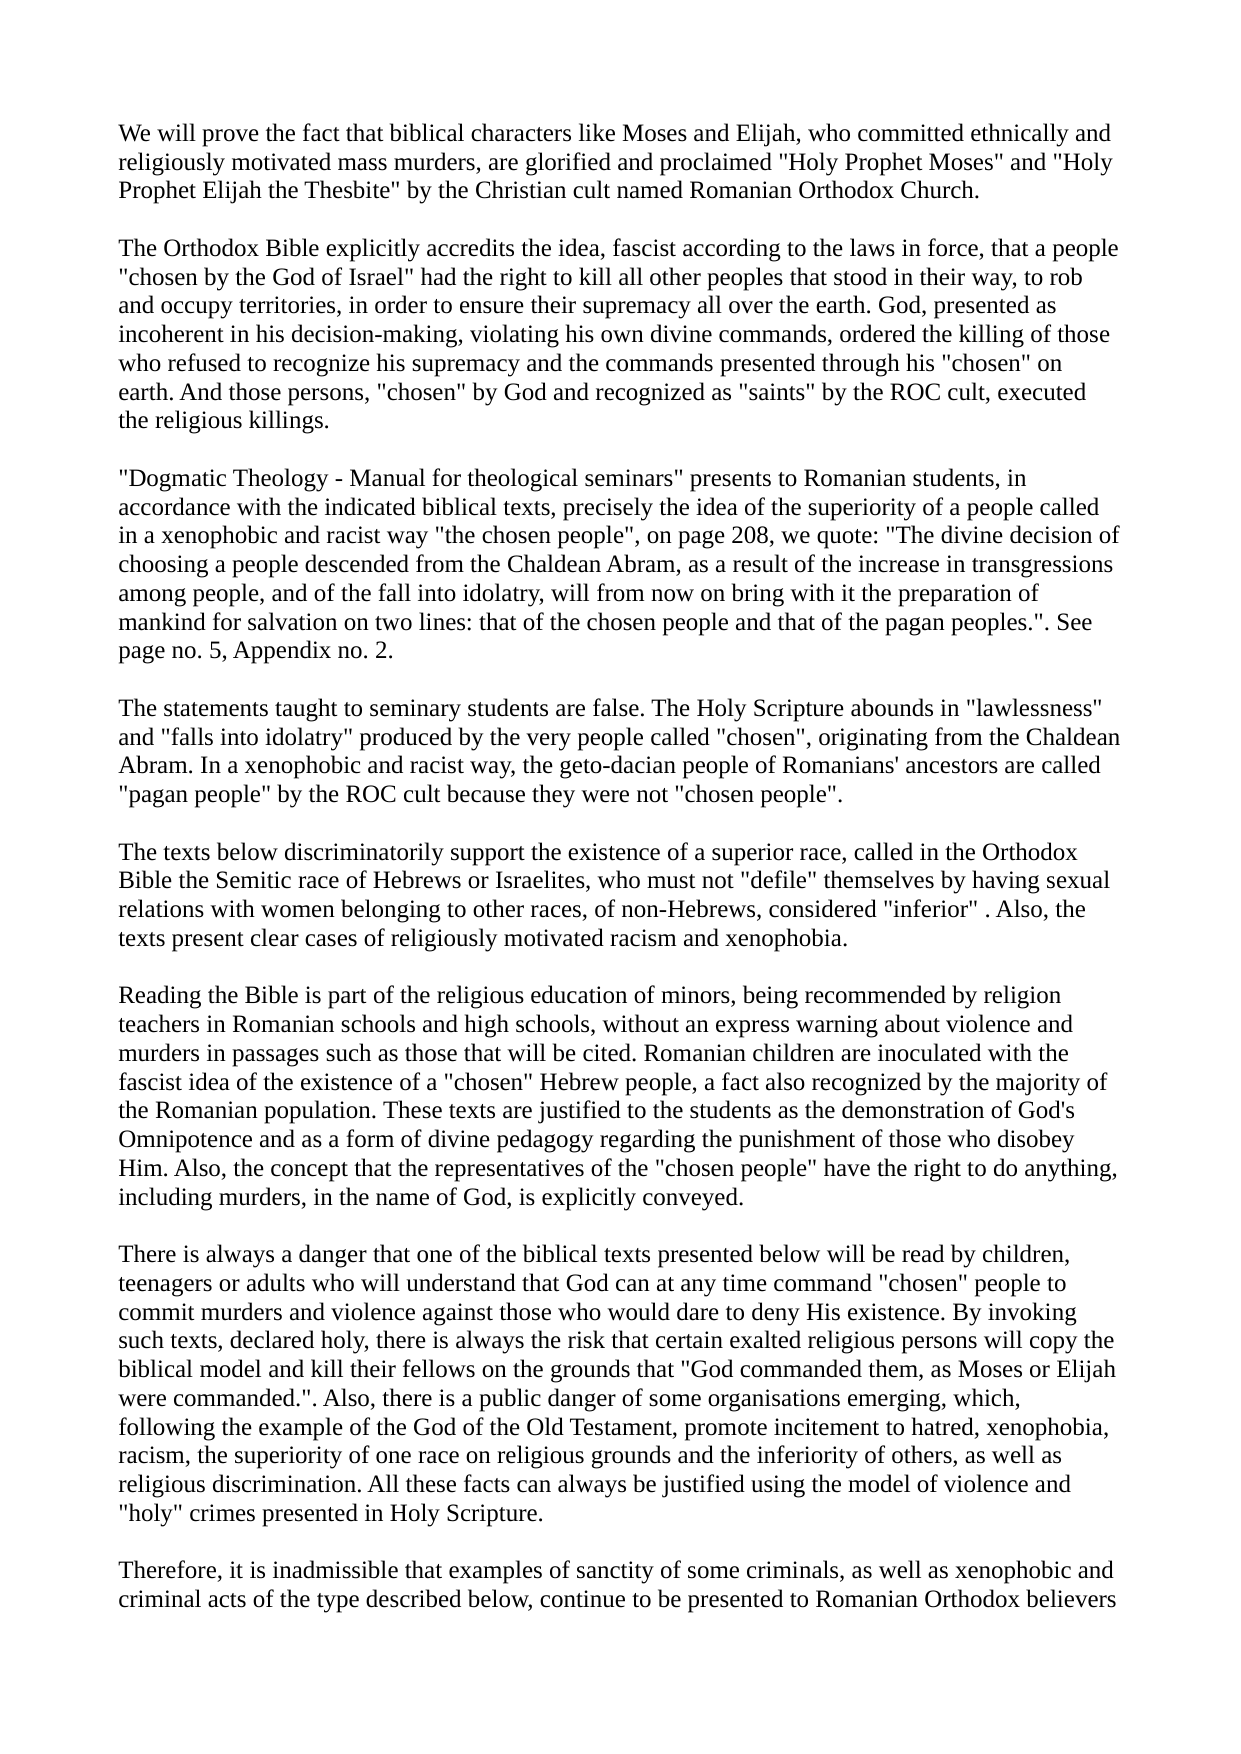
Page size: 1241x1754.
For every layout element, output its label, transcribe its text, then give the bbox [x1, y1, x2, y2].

text Therefore, it is inadmissible that examples of sanctity of some criminals, as well as xenophobic and criminal acts of the type described below, continue to be presented to Romanian Orthodox believers [118, 1556, 1122, 1613]
text There is always a danger that one of the biblical texts presented below will be read by children, teenagers or adults who will understand that God can at any time command "chosen" people to commit murders and violence against those who would dare to deny His existence. By invoking such texts, declared holy, there is always the risk that certain exalted religious persons will copy the biblical model and kill their fellows on the grounds that "God commanded them, as Moses or Elijah were commanded.". Also, there is a public danger of some organisations emerging, which, following the example of the God of the Old Testament, promote incitement to hatred, xenophobia, racism, the superiority of one race on religious grounds and the inferiority of others, as well as religious discrimination. All these facts can always be justified using the model of violence and "holy" crimes presented in Holy Scripture. [118, 1239, 1122, 1527]
text The Orthodox Bible explicitly accredits the idea, fascist according to the laws in force, that a people "chosen by the God of Israel" had the right to kill all other peoples that stood in their way, to rob and occupy territories, in order to ensure their supremacy all over the earth. God, presented as incoherent in his decision-making, violating his own divine commands, ordered the killing of those who refused to recognize his supremacy and the commands presented through his "chosen" on earth. And those persons, "chosen" by God and recognized as "saints" by the ROC cult, executed the religious killings. [118, 233, 1122, 434]
text Reading the Bible is part of the religious education of minors, being recommended by religion teachers in Romanian schools and high schools, without an express warning about violence and murders in passages such as those that will be cited. Romanian children are inoculated with the fascist idea of the existence of a "chosen" Hebrew people, a fact also recognized by the majority of the Romanian population. These texts are justified to the students as the demonstration of God's Omnipotence and as a form of divine pedagogy regarding the punishment of those who disobey Him. Also, the concept that the representatives of the "chosen people" have the right to do anything, including murders, in the name of God, is explicitly conveyed. [118, 981, 1122, 1211]
text "Dogmatic Theology - Manual for theological seminars" presents to Romanian students, in accordance with the indicated biblical texts, precisely the idea of the superiority of a people called in a xenophobic and racist way "the chosen people", on page 208, we quote: "The divine decision of choosing a people descended from the Chaldean Abram, as a result of the increase in transgressions among people, and of the fall into idolatry, will from now on bring with it the preparation of mankind for salvation on two lines: that of the chosen people and that of the pagan peoples.". See page no. 5, Appendix no. 2. [118, 463, 1122, 664]
text We will prove the fact that biblical characters like Moses and Elijah, who committed ethnically and religiously motivated mass murders, are glorified and proclaimed "Holy Prophet Moses" and "Holy Prophet Elijah the Thesbite" by the Christian cult named Romanian Orthodox Church. [118, 118, 1122, 204]
text The texts below discriminatorily support the existence of a superior race, called in the Orthodox Bible the Semitic race of Hebrews or Israelites, who must not "defile" themselves by having sexual relations with women belonging to other races, of non-Hebrews, considered "inferior" . Also, the texts present clear cases of religiously motivated racism and xenophobia. [118, 837, 1122, 952]
text The statements taught to seminary students are false. The Holy Scripture abounds in "lawlessness" and "falls into idolatry" produced by the very people called "chosen", originating from the Chaldean Abram. In a xenophobic and racist way, the geto-dacian people of Romanians' ancestors are called "pagan people" by the ROC cult because they were not "chosen people". [118, 693, 1122, 808]
